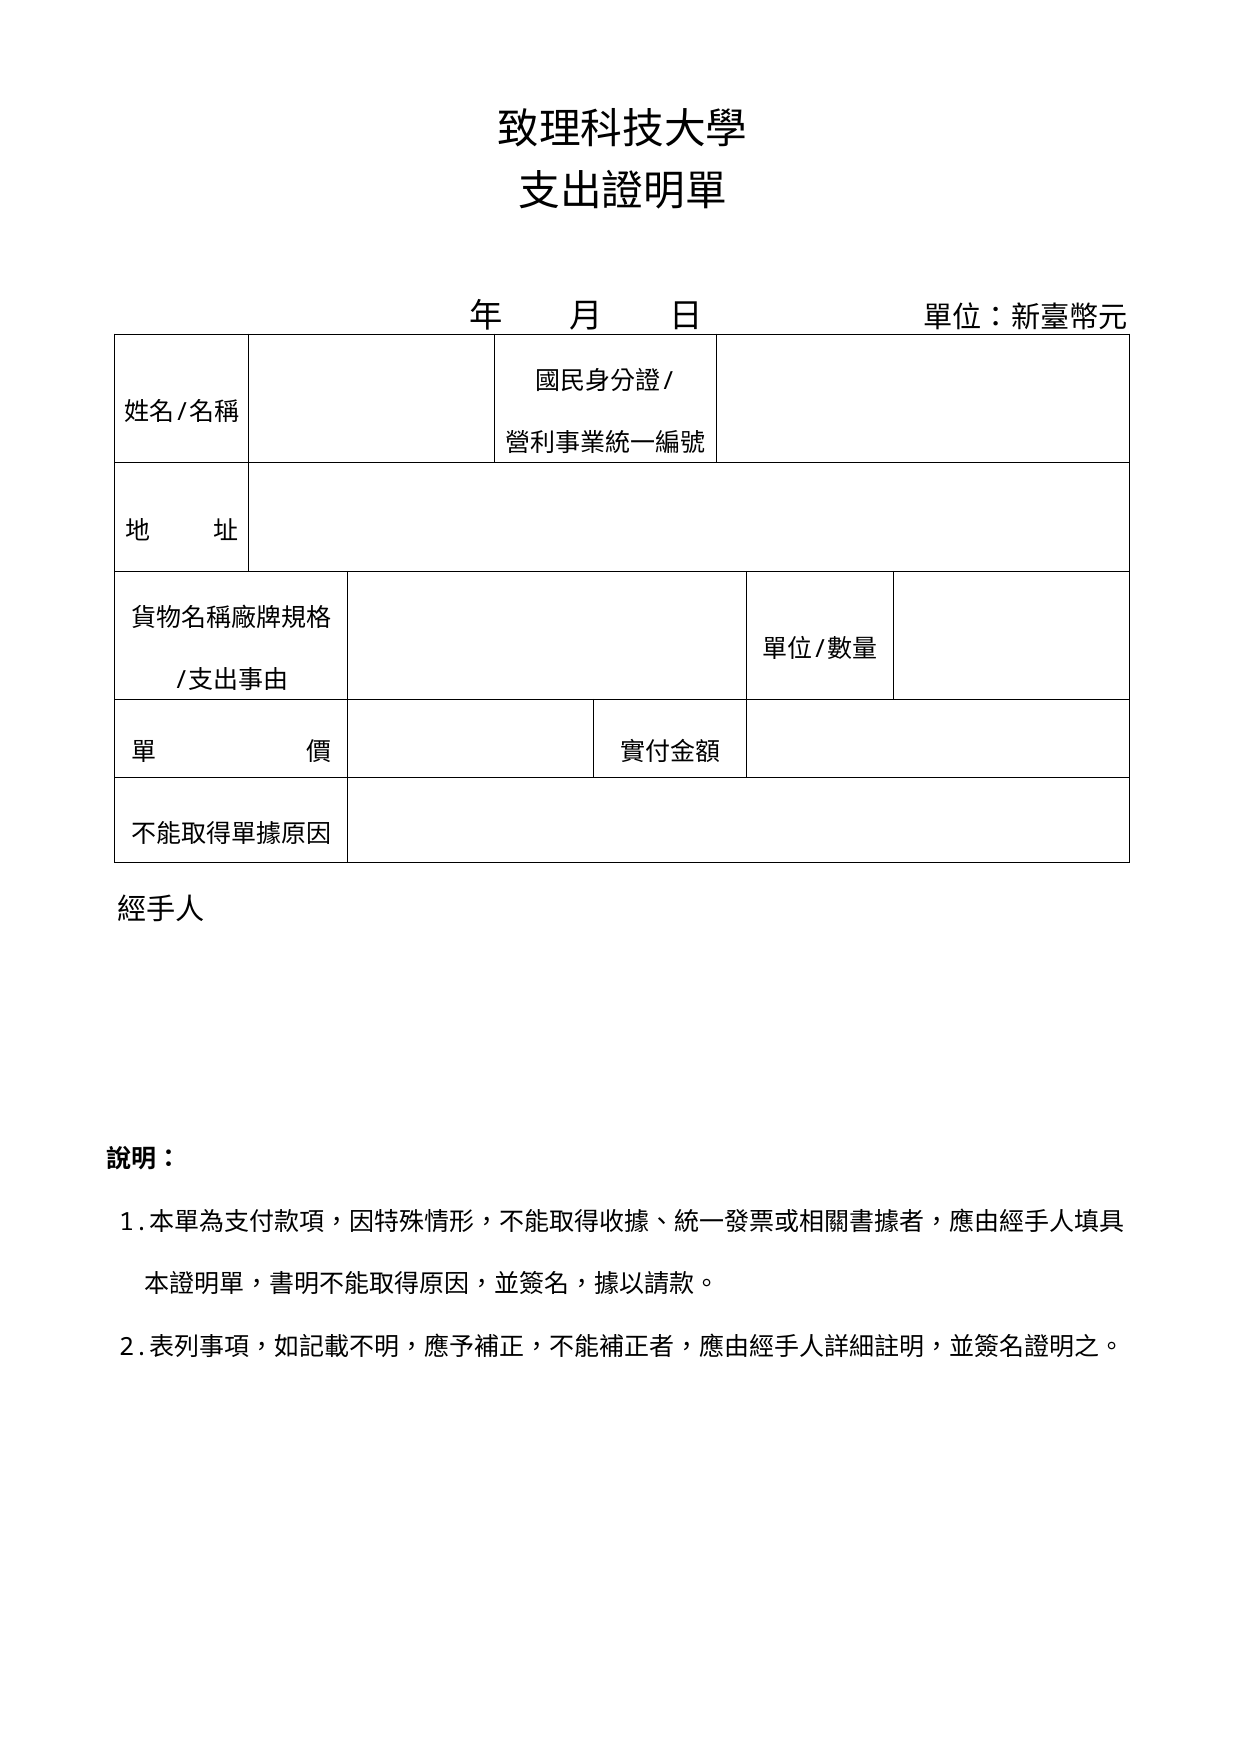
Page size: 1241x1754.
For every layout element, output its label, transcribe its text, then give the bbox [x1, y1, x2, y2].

table_cell 單 價 [115, 700, 347, 777]
table_cell [348, 572, 746, 699]
table_header 致理科技大學 支出證明單 年 月 日 單位：新臺幣元 [115, 81, 1129, 333]
text 1.本單為支付款項，因特殊情形，不能取得收據、統一發票或相關書據者，應由經手人填具本證明單，書明不能取得原因，並簽名，據以請款。 [119, 1178, 1127, 1303]
table_cell [622, 863, 1129, 990]
table_cell 姓名/名稱 [115, 335, 248, 462]
table_cell 不能取得單據原因 [115, 778, 347, 862]
table_cell [717, 335, 1129, 462]
table_cell [747, 700, 1129, 777]
table_cell 貨物名稱廠牌規格 /支出事由 [115, 572, 347, 699]
table_cell [249, 463, 1129, 571]
table_cell 實付金額 [594, 700, 746, 777]
table_cell [348, 778, 1129, 862]
table_cell 經手人 [115, 863, 622, 990]
table_cell 單位/數量 [747, 572, 893, 699]
text 說明： [94, 1115, 1053, 1178]
table_cell [348, 700, 593, 777]
table_cell [249, 335, 494, 462]
table_cell [894, 572, 1129, 699]
table_cell 地 址 [115, 463, 248, 571]
text 2.表列事項，如記載不明，應予補正，不能補正者，應由經手人詳細註明，並簽名證明之。 [119, 1303, 1127, 1365]
table_cell 國民身分證/ 營利事業統一編號 [495, 335, 716, 462]
